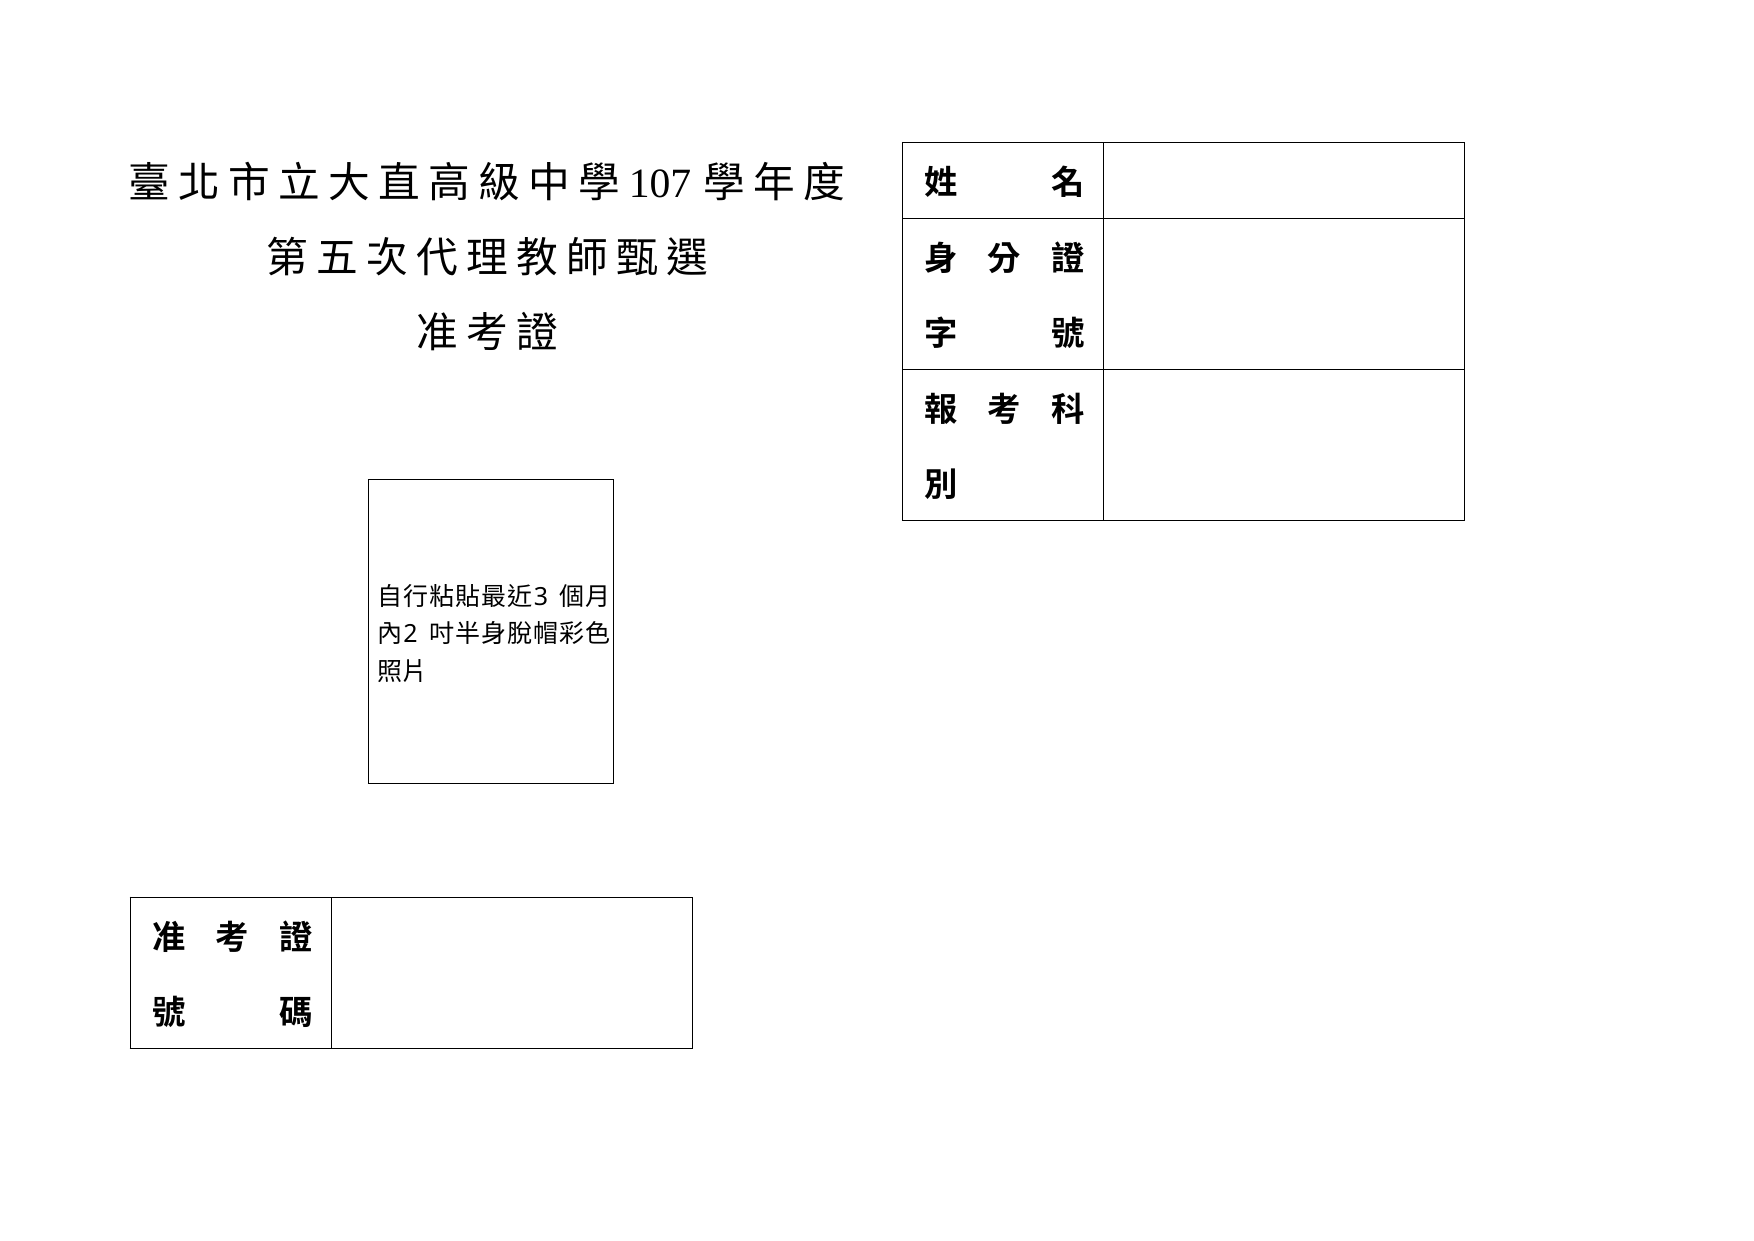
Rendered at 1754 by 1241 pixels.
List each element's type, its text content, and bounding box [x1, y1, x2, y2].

table_cell [1465, 142, 1624, 218]
table_cell [1465, 369, 1624, 520]
table_cell [1104, 219, 1464, 369]
table_header [693, 897, 852, 1048]
table_cell [1465, 218, 1624, 369]
text 臺北市立大直高級中學107學年度 [127, 142, 855, 217]
table_header [332, 898, 692, 1048]
table_cell 姓名 [903, 143, 1103, 218]
table_header 准考證號碼 [131, 898, 331, 1048]
table_cell 身分證字號 [903, 219, 1103, 369]
table_header 自行粘貼最近3個月內2吋半身脫帽彩色照片 [369, 480, 613, 783]
table_cell [1104, 370, 1464, 520]
table_cell [1104, 143, 1464, 218]
table_cell 報考科別 [903, 370, 1103, 520]
text 第五次代理教師甄選 [127, 217, 855, 292]
text 准考證 [127, 292, 855, 367]
